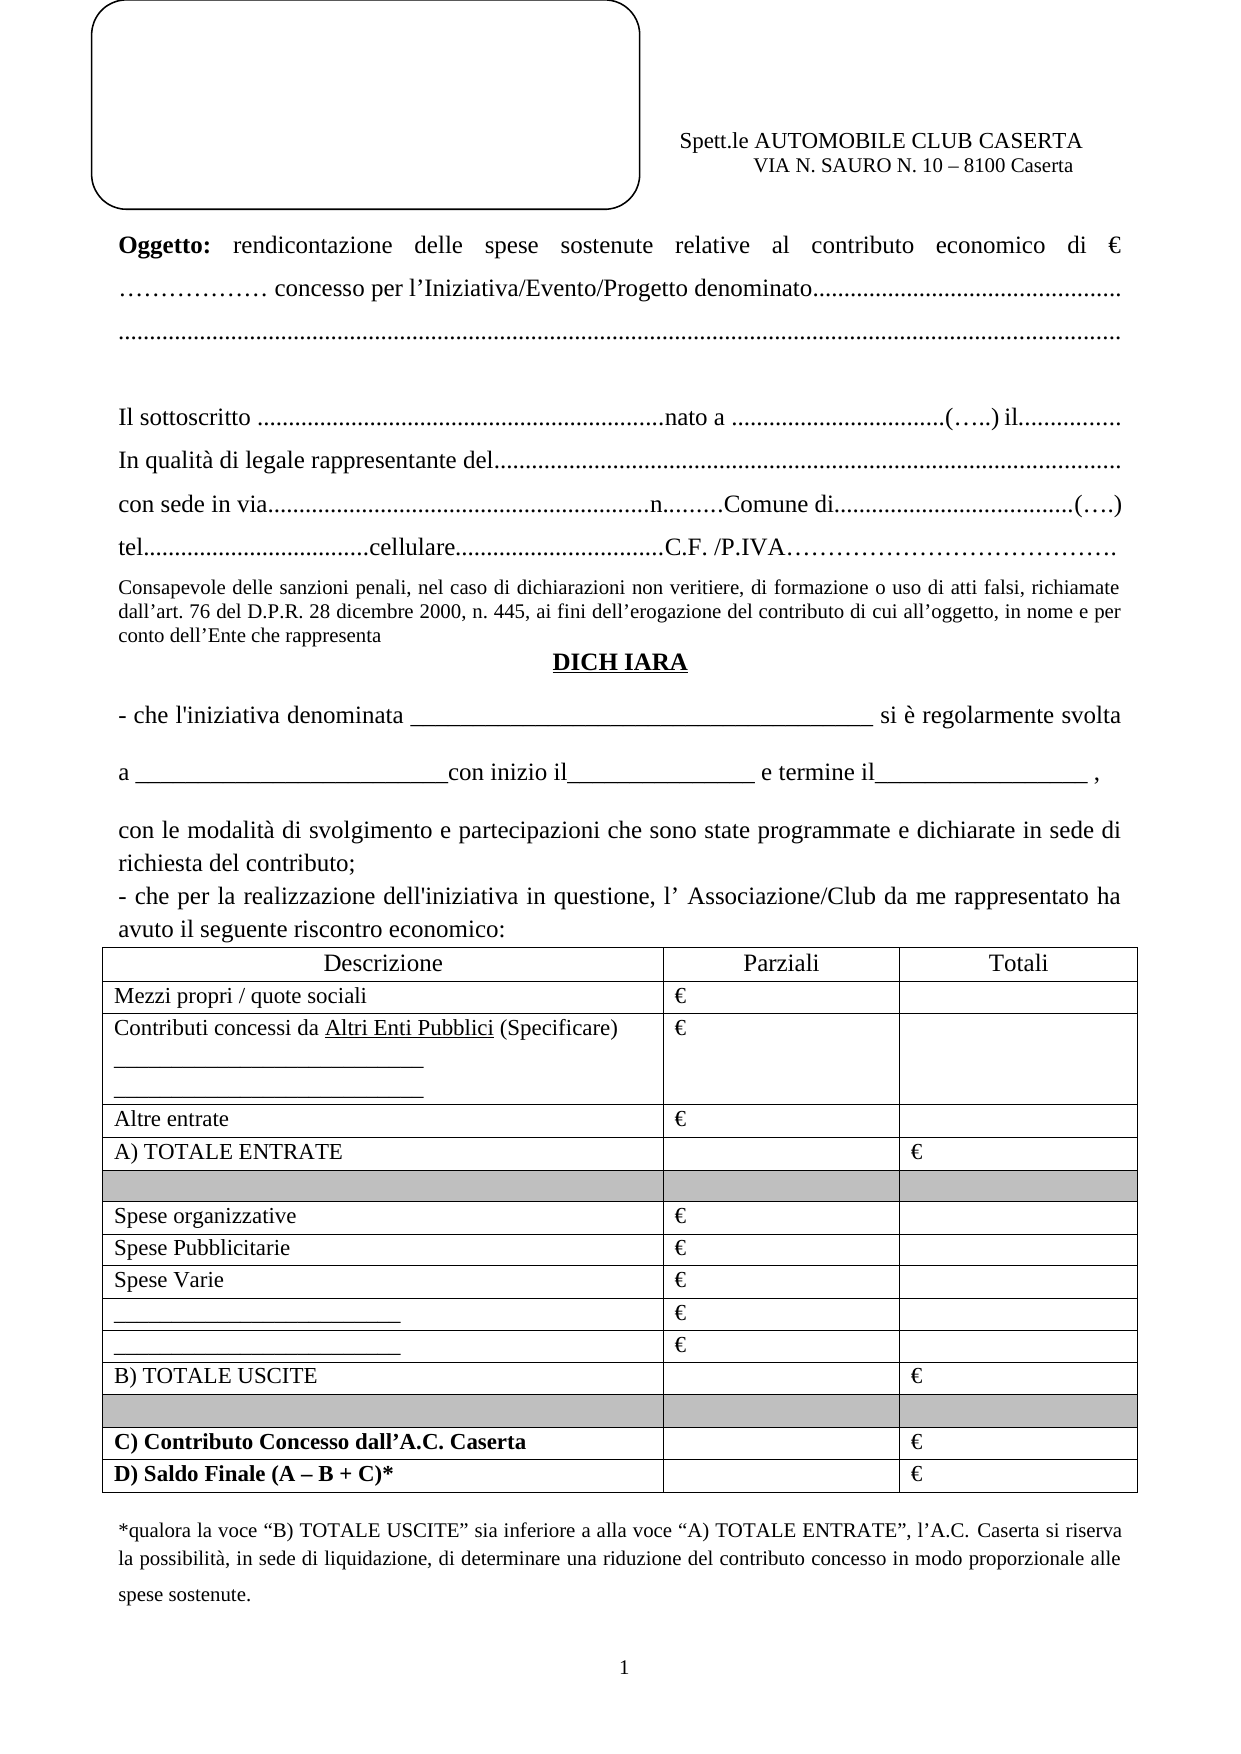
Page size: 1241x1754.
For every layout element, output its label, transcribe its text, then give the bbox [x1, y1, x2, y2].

table_cell [900, 1014, 1137, 1104]
table_cell [900, 1202, 1137, 1233]
table_cell Contributi concessi da Altri Enti Pubblici (Specificare) ___________________________ ___________________________ [103, 1014, 663, 1104]
table_cell D) Saldo Finale (A – B + C)* [103, 1460, 663, 1492]
subtitle VIA N. SAURO N. 10 – 8100 Caserta [753, 153, 1122, 177]
subtitle In qualità di legale rappresentante del [118, 446, 1122, 474]
table_cell [664, 1395, 899, 1427]
text con le modalità di svolgimento e partecipazioni che sono state programmate e dichiarate in sede di richiesta del contributo; [118, 815, 1122, 877]
table_cell € [664, 1105, 899, 1137]
table_cell C) Contributo Concesso dall’A.C. Caserta [103, 1428, 663, 1459]
text *qualora la voce “B) TOTALE USCITE” sia inferiore a alla voce “A) TOTALE ENTRATE”, l’A.C. Caserta si riserva la possibilità, in sede di liquidazione, di determinare una riduzione del contributo concesso in modo proporzionale alle spese sostenute. [118, 1518, 1122, 1608]
table_header Totali [900, 948, 1137, 981]
table_cell [900, 1395, 1137, 1427]
text - che per la realizzazione dell'iniziativa in questione, l’ Associazione/Club da me rappresentato ha avuto il seguente riscontro economico: [118, 881, 1122, 943]
table_cell Spese Pubblicitarie [103, 1235, 663, 1265]
table_cell € [664, 1331, 899, 1362]
table_cell [664, 1460, 899, 1492]
table_cell € [664, 1014, 899, 1104]
table_cell [664, 1138, 899, 1169]
table_cell € [664, 1299, 899, 1330]
table_cell [664, 1363, 899, 1394]
table_cell € [664, 1266, 899, 1298]
table_cell € [664, 1235, 899, 1265]
subtitle - che l'iniziativa denominata _____________________________________ si è regolarmente svolta a _________________________con inizio il_______________ e termine il_________________ , [118, 700, 1122, 786]
table_cell B) TOTALE USCITE [103, 1363, 663, 1394]
table_cell Spese Varie [103, 1266, 663, 1298]
text tel. cellulare C.F. /P.IVA…………………………………. [118, 532, 1122, 561]
table_cell € [664, 1202, 899, 1233]
table_cell € [900, 1138, 1137, 1169]
table_cell [900, 1299, 1137, 1330]
table_cell [900, 1235, 1137, 1265]
table_cell € [900, 1428, 1137, 1459]
text con sede in via n. Comune di (….) [118, 489, 1122, 517]
subtitle DICH IARA [118, 647, 1122, 676]
table_cell [103, 1395, 663, 1427]
table_cell _________________________ [103, 1331, 663, 1362]
subtitle Spett.le AUTOMOBILE CLUB CASERTA [679, 127, 1122, 153]
table_cell € [900, 1460, 1137, 1492]
table_cell [664, 1428, 899, 1459]
table_header Descrizione [103, 948, 663, 981]
table_cell [900, 1171, 1137, 1201]
table_cell [900, 1266, 1137, 1298]
table_cell A) TOTALE ENTRATE [103, 1138, 663, 1169]
table_cell Spese organizzative [103, 1202, 663, 1233]
table_cell [900, 982, 1137, 1013]
table_cell [103, 1171, 663, 1201]
table_cell € [664, 982, 899, 1013]
table_cell [900, 1105, 1137, 1137]
subtitle Il sottoscritto nato a (…..) il [118, 402, 1122, 431]
table_cell € [900, 1363, 1137, 1394]
table_cell [900, 1331, 1137, 1362]
table_cell Altre entrate [103, 1105, 663, 1137]
table_cell _________________________ [103, 1299, 663, 1330]
table_header Parziali [664, 948, 899, 981]
text Oggetto: rendicontazione delle spese sostenute relative al contributo economico di € ……………… concesso per l’Iniziativa/Evento/Progetto denominato [118, 230, 1122, 302]
table_cell [664, 1171, 899, 1201]
table_cell Mezzi propri / quote sociali [103, 982, 663, 1013]
text Consapevole delle sanzioni penali, nel caso di dichiarazioni non veritiere, di formazione o uso di atti falsi, richiamate dall’art. 76 del D.P.R. 28 dicembre 2000, n. 445, ai fini dell’erogazione del contributo di cui all’oggetto, in nome e per conto dell’Ente che rappresenta [118, 575, 1122, 647]
